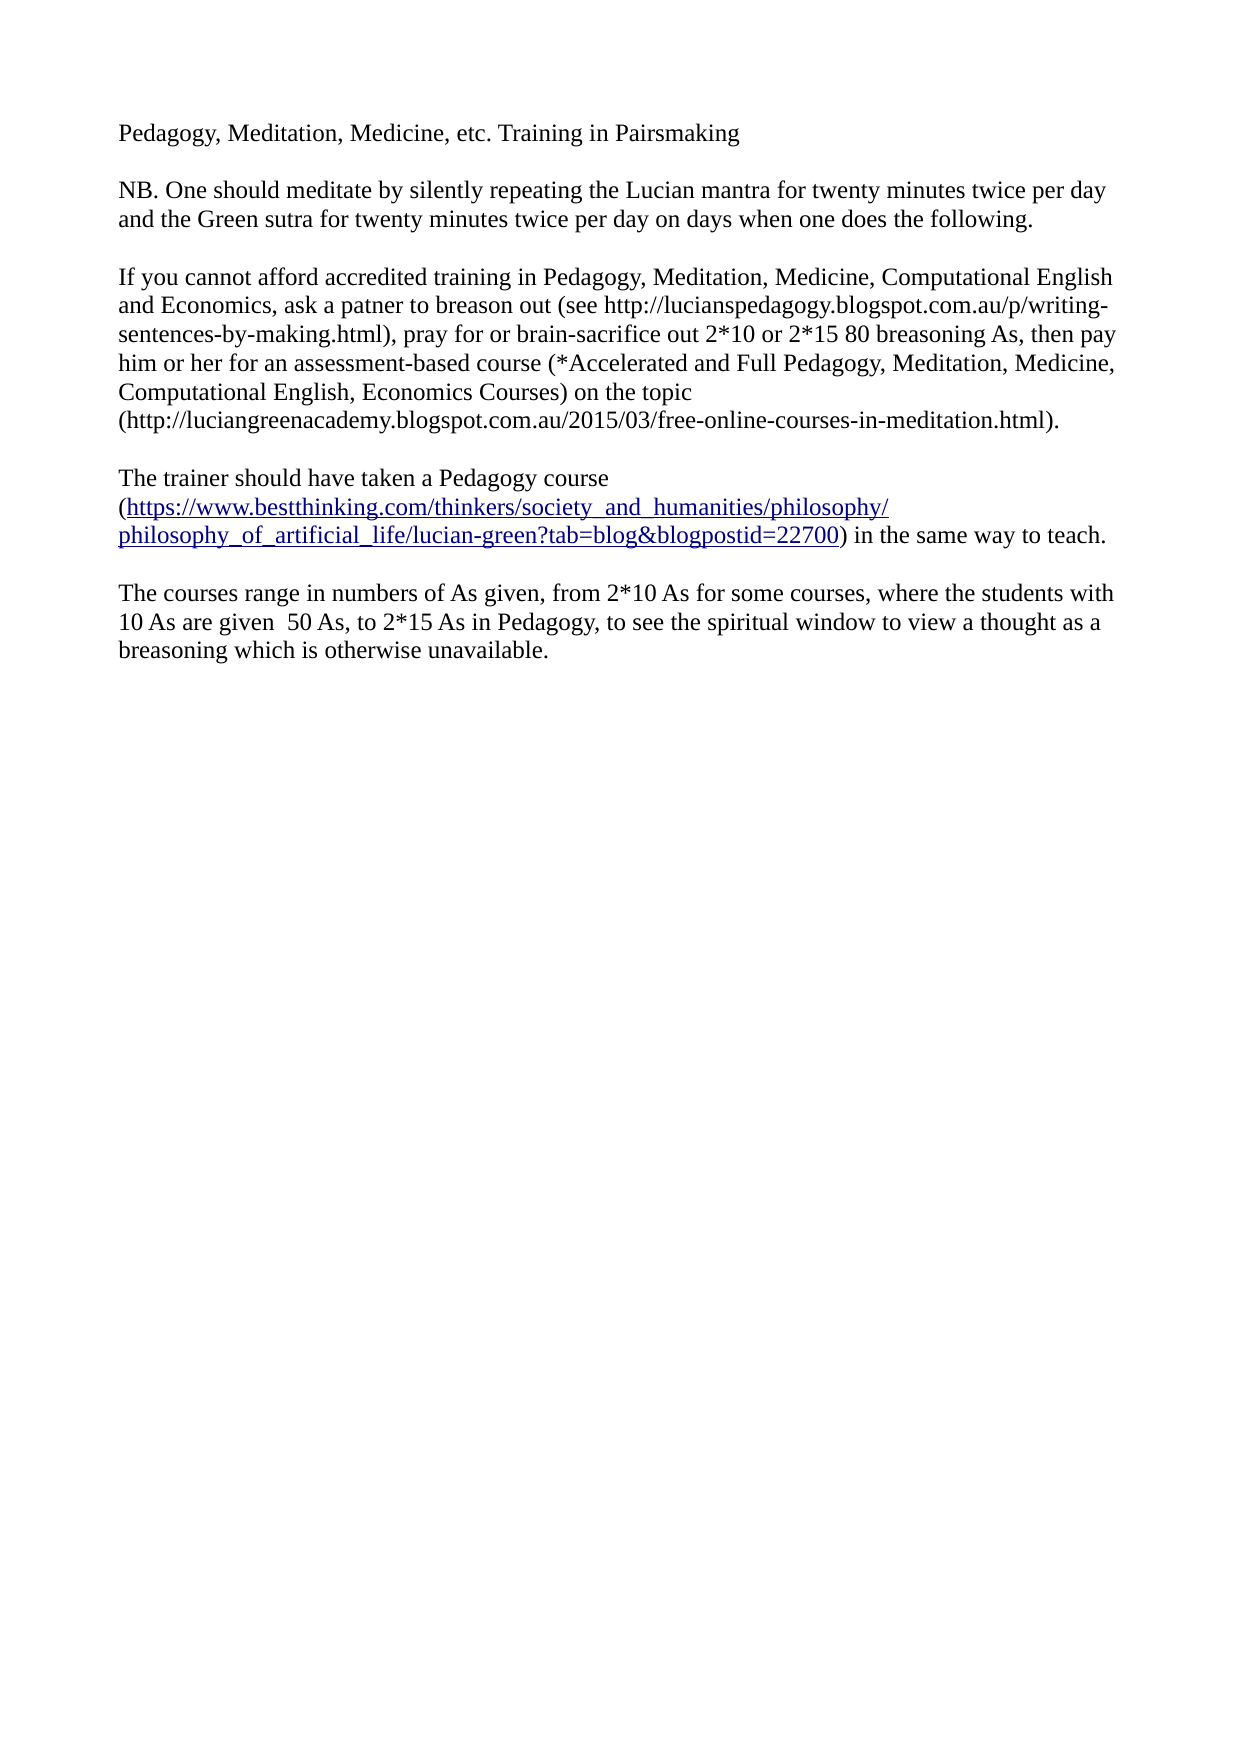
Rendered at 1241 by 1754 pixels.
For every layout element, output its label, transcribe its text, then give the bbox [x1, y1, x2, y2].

text The courses range in numbers of As given, from 2*10 As for some courses, where the students with 10 As are given 50 As, to 2*15 As in Pedagogy, to see the spiritual window to view a thought as a breasoning which is otherwise unavailable. [118, 578, 1122, 664]
text NB. One should meditate by silently repeating the Lucian mantra for twenty minutes twice per day and the Green sutra for twenty minutes twice per day on days when one does the following. [118, 176, 1122, 233]
text The trainer should have taken a Pedagogy course (https://www.bestthinking.com/thinkers/society_and_humanities/philosophy/philosophy_of_artificial_life/lucian-green?tab=blog&blogpostid=22700) in the same way to teach. [118, 463, 1122, 549]
text Pedagogy, Meditation, Medicine, etc. Training in Pairsmaking [118, 118, 1122, 147]
text If you cannot afford accredited training in Pedagogy, Meditation, Medicine, Computational English and Economics, ask a patner to breason out (see http://lucianspedagogy.blogspot.com.au/p/writing-sentences-by-making.html), pray for or brain-sacrifice out 2*10 or 2*15 80 breasoning As, then pay him or her for an assessment-based course (*Accelerated and Full Pedagogy, Meditation, Medicine, Computational English, Economics Courses) on the topic (http://luciangreenacademy.blogspot.com.au/2015/03/free-online-courses-in-meditation.html). [118, 262, 1122, 434]
